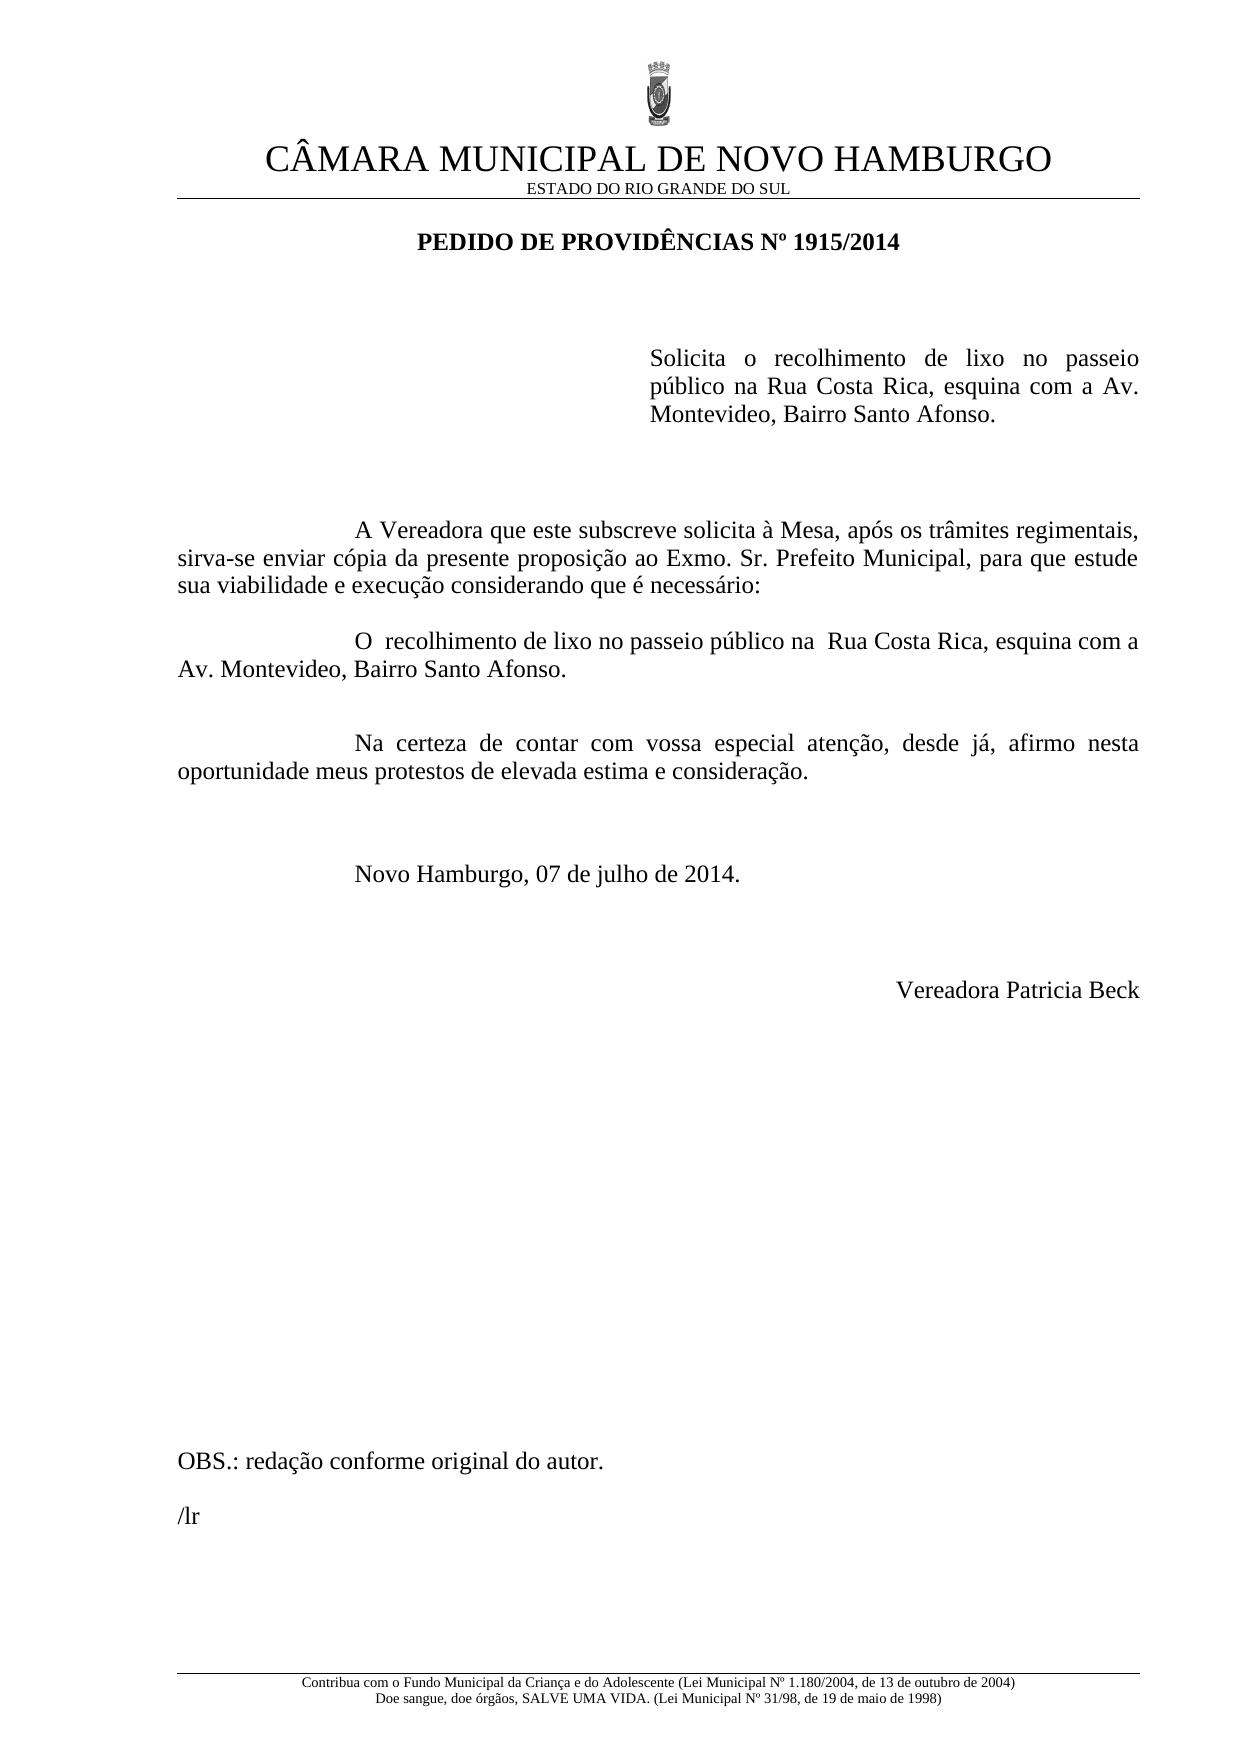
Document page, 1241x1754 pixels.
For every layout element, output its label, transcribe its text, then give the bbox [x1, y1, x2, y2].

text O recolhimento de lixo no passeio público na Rua Costa Rica, esquina com a Av. Montevideo, Bairro Santo Afonso. [177, 627, 1140, 682]
text Na certeza de contar com vossa especial atenção, desde já, afirmo nesta oportunidade meus protestos de elevada estima e consideração. [177, 729, 1140, 785]
text PEDIDO DE PROVIDÊNCIAS Nº 1915/2014 [177, 228, 1140, 256]
text OBS.: redação conforme original do autor. [177, 1447, 1140, 1475]
text Solicita o recolhimento de lixo no passeio público na Rua Costa Rica, esquina com a Av. Montevideo, Bairro Santo Afonso. [649, 344, 1140, 428]
text A Vereadora que este subscreve solicita à Mesa, após os trâmites regimentais, sirva-se enviar cópia da presente proposição ao Exmo. Sr. Prefeito Municipal, para que estude sua viabilidade e execução considerando que é necessário: [177, 516, 1140, 599]
text /lr [177, 1502, 1140, 1530]
text Novo Hamburgo, 07 de julho de 2014. [177, 860, 1140, 887]
text Vereadora Patricia Beck [649, 976, 1140, 1004]
